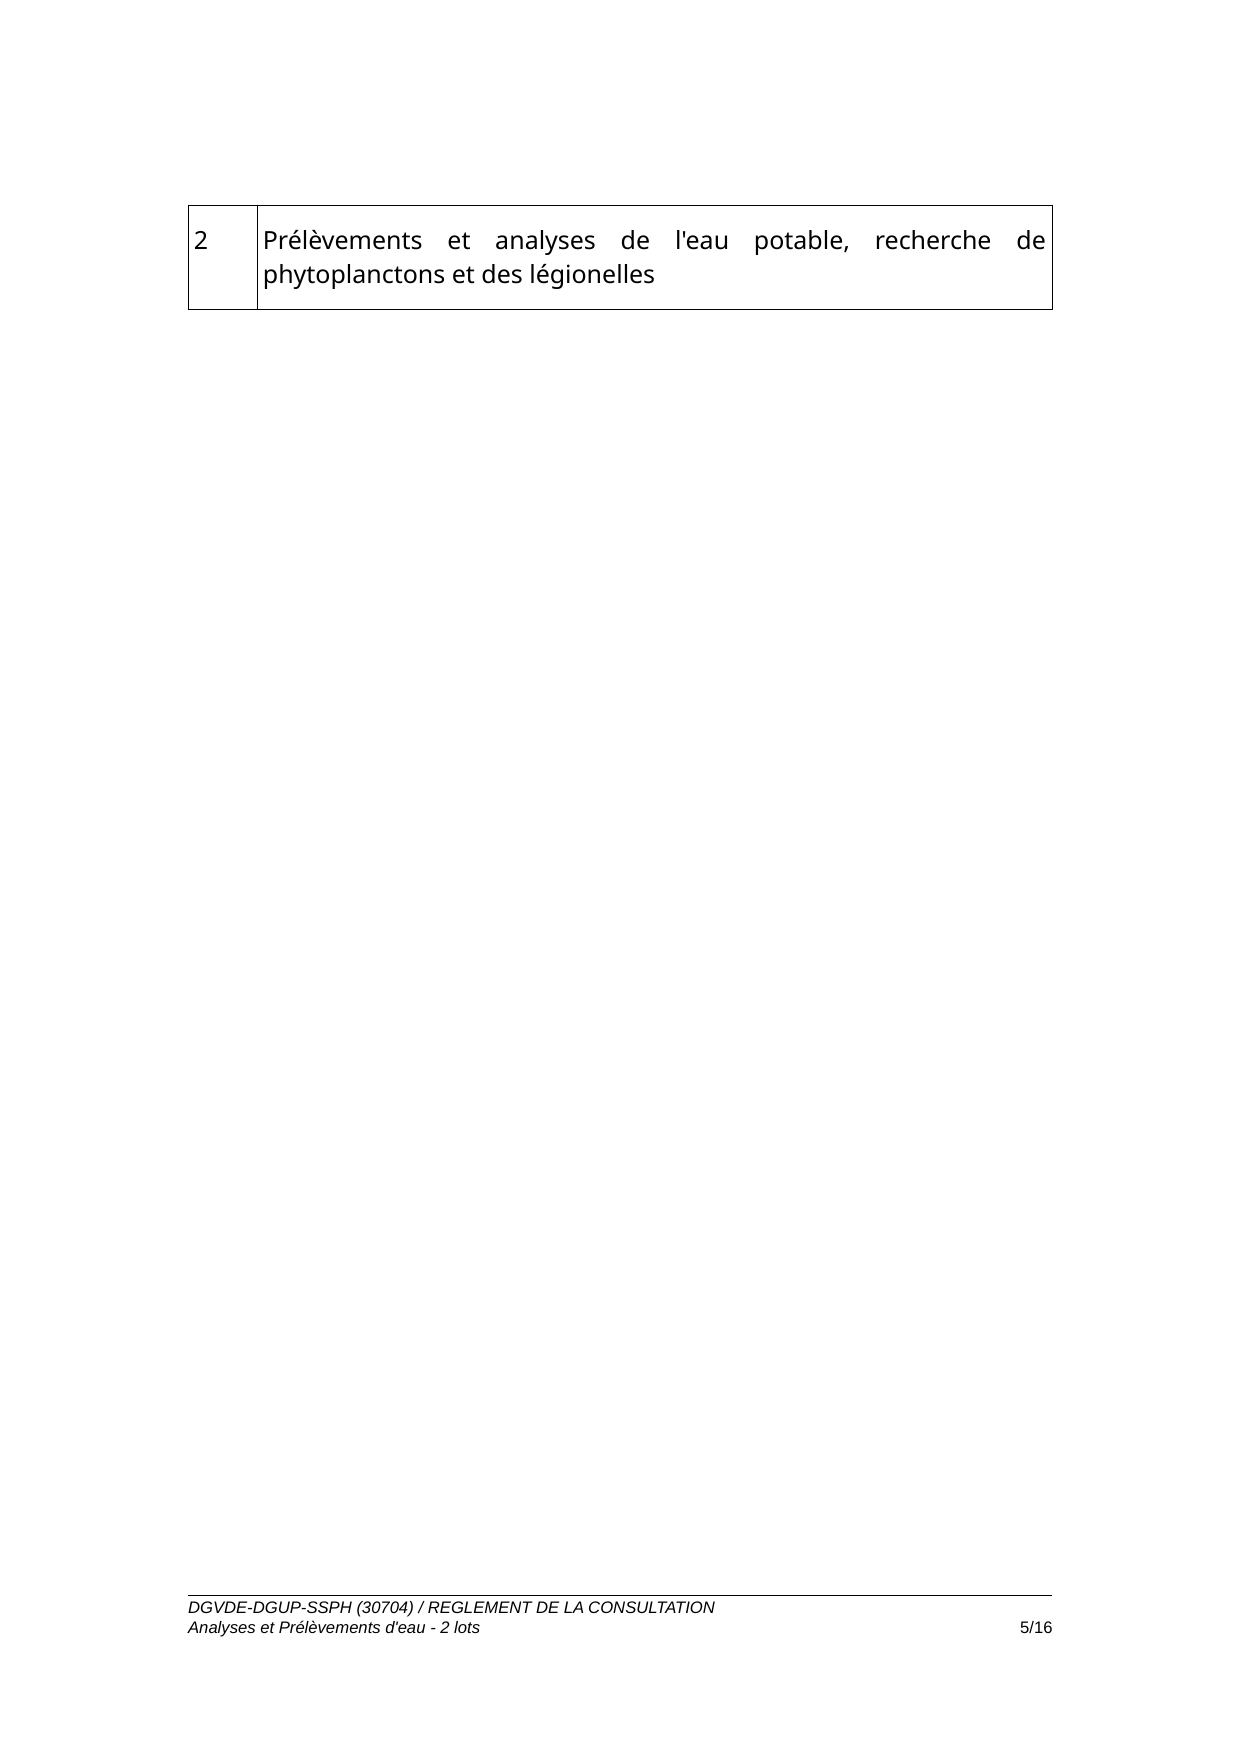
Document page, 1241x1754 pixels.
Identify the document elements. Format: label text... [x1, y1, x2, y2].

table_cell 2 [189, 206, 257, 309]
table_cell Prélèvements et analyses de l'eau potable, recherche de phytoplanctons et des légionelles [258, 206, 1052, 309]
